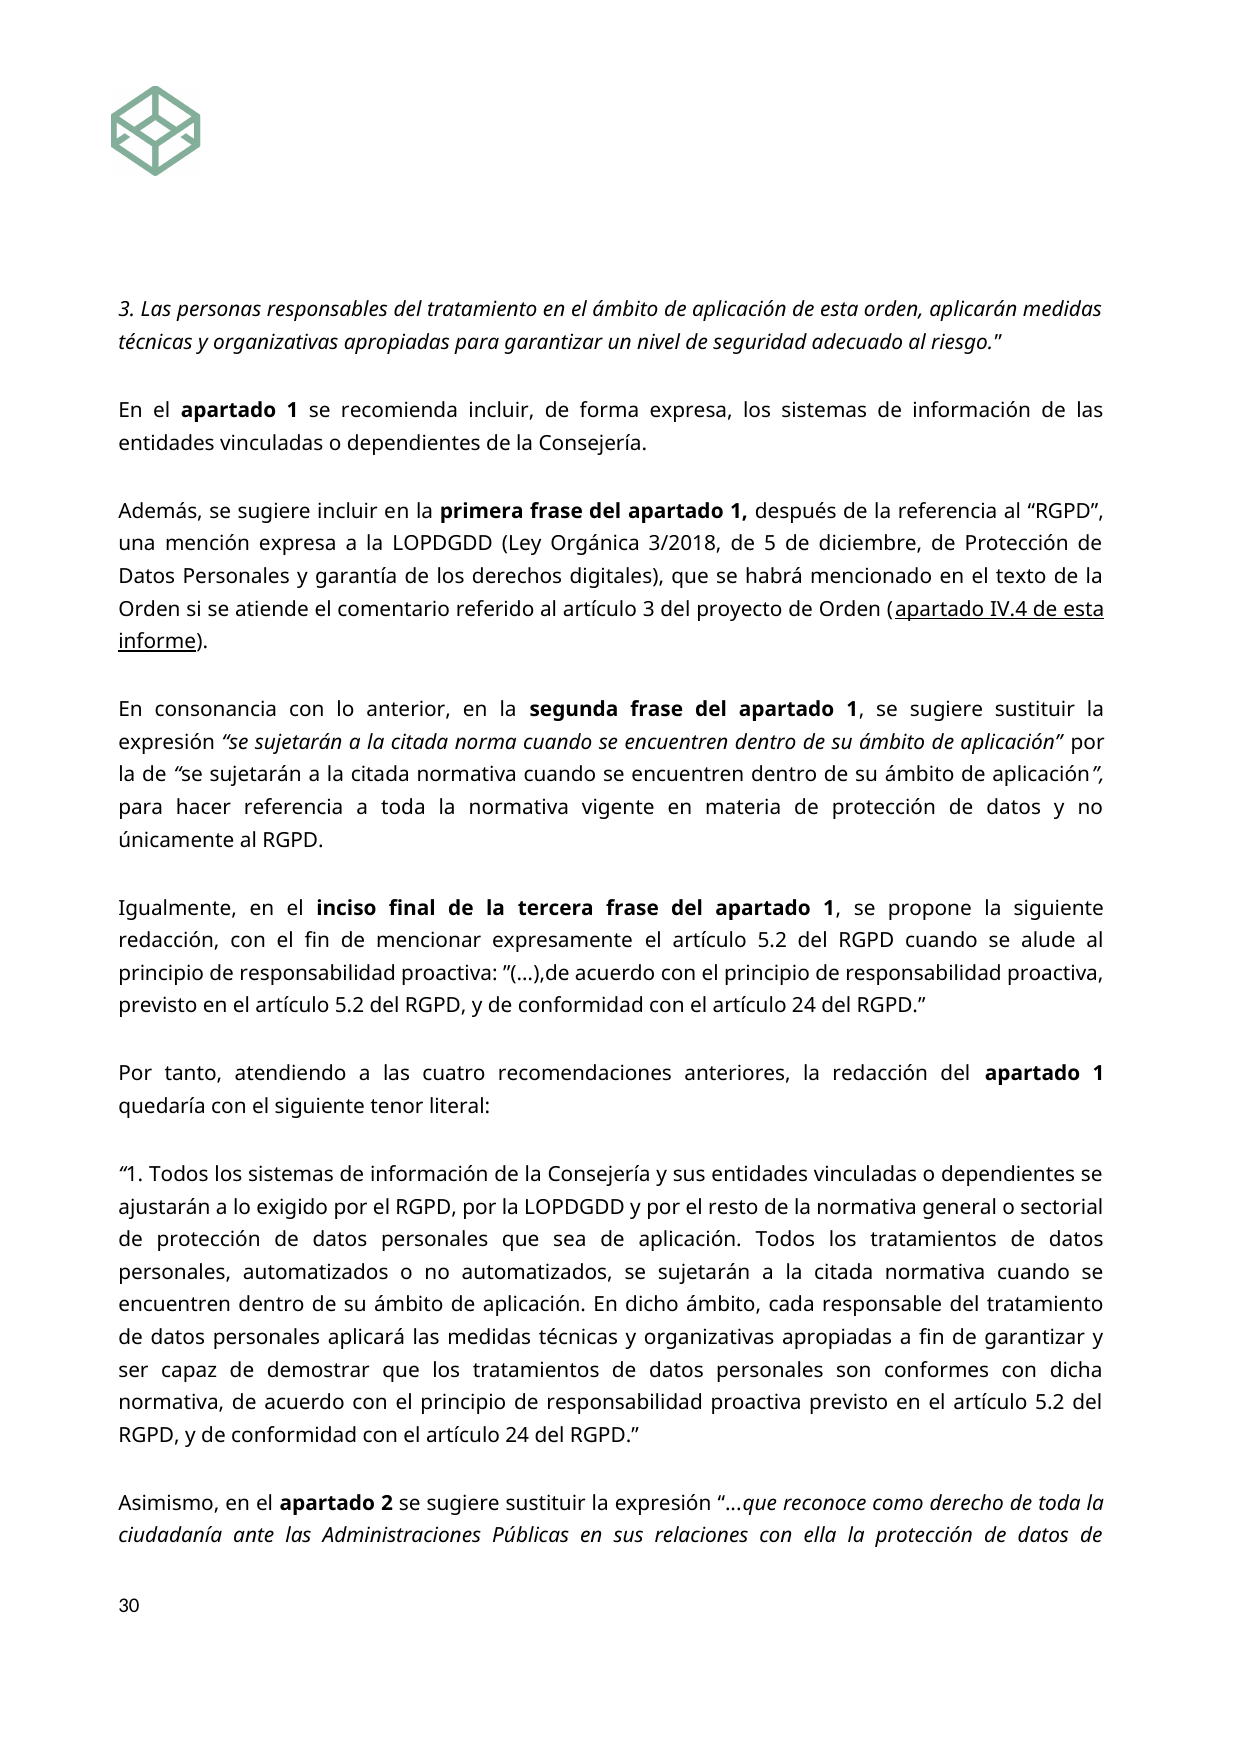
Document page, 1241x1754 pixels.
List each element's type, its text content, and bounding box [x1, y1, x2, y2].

text Por tanto, atendiendo a las cuatro recomendaciones anteriores, la redacción del apartado 1 quedaría con el siguiente tenor literal: [118, 1058, 1104, 1119]
picture [111, 86, 201, 176]
text En el apartado 1 se recomienda incluir, de forma expresa, los sistemas de información de las entidades vinculadas o dependientes de la Consejería. [118, 395, 1104, 456]
text 3. Las personas responsables del tratamiento en el ámbito de aplicación de esta orden, aplicarán medidas técnicas y organizativas apropiadas para garantizar un nivel de seguridad adecuado al riesgo.” [118, 294, 1104, 356]
text Igualmente, en el inciso final de la tercera frase del apartado 1, se propone la siguiente redacción, con el fin de mencionar expresamente el artículo 5.2 del RGPD cuando se alude al principio de responsabilidad proactiva: ”(…),de acuerdo con el principio de responsabilidad proactiva, previsto en el artículo 5.2 del RGPD, y de conformidad con el artículo 24 del RGPD.” [118, 893, 1104, 1019]
text Asimismo, en el apartado 2 se sugiere sustituir la expresión “...que reconoce como derecho de toda la ciudadanía ante las Administraciones Públicas en sus relaciones con ella la protección de datos de [118, 1488, 1104, 1549]
text “1. Todos los sistemas de información de la Consejería y sus entidades vinculadas o dependientes se ajustarán a lo exigido por el RGPD, por la LOPDGDD y por el resto de la normativa general o sectorial de protección de datos personales que sea de aplicación. Todos los tratamientos de datos personales, automatizados o no automatizados, se sujetarán a la citada normativa cuando se encuentren dentro de su ámbito de aplicación. En dicho ámbito, cada responsable del tratamiento de datos personales aplicará las medidas técnicas y organizativas apropiadas a fin de garantizar y ser capaz de demostrar que los tratamientos de datos personales son conformes con dicha normativa, de acuerdo con el principio de responsabilidad proactiva previsto en el artículo 5.2 del RGPD, y de conformidad con el artículo 24 del RGPD.” [118, 1159, 1104, 1448]
text En consonancia con lo anterior, en la segunda frase del apartado 1, se sugiere sustituir la expresión “se sujetarán a la citada norma cuando se encuentren dentro de su ámbito de aplicación” por la de “se sujetarán a la citada normativa cuando se encuentren dentro de su ámbito de aplicación”, para hacer referencia a toda la normativa vigente en materia de protección de datos y no únicamente al RGPD. [118, 694, 1104, 853]
text Además, se sugiere incluir en la primera frase del apartado 1, después de la referencia al “RGPD”, una mención expresa a la LOPDGDD (Ley Orgánica 3/2018, de 5 de diciembre, de Protección de Datos Personales y garantía de los derechos digitales), que se habrá mencionado en el texto de la Orden si se atiende el comentario referido al artículo 3 del proyecto de Orden (apartado IV.4 de esta informe). [118, 496, 1104, 655]
